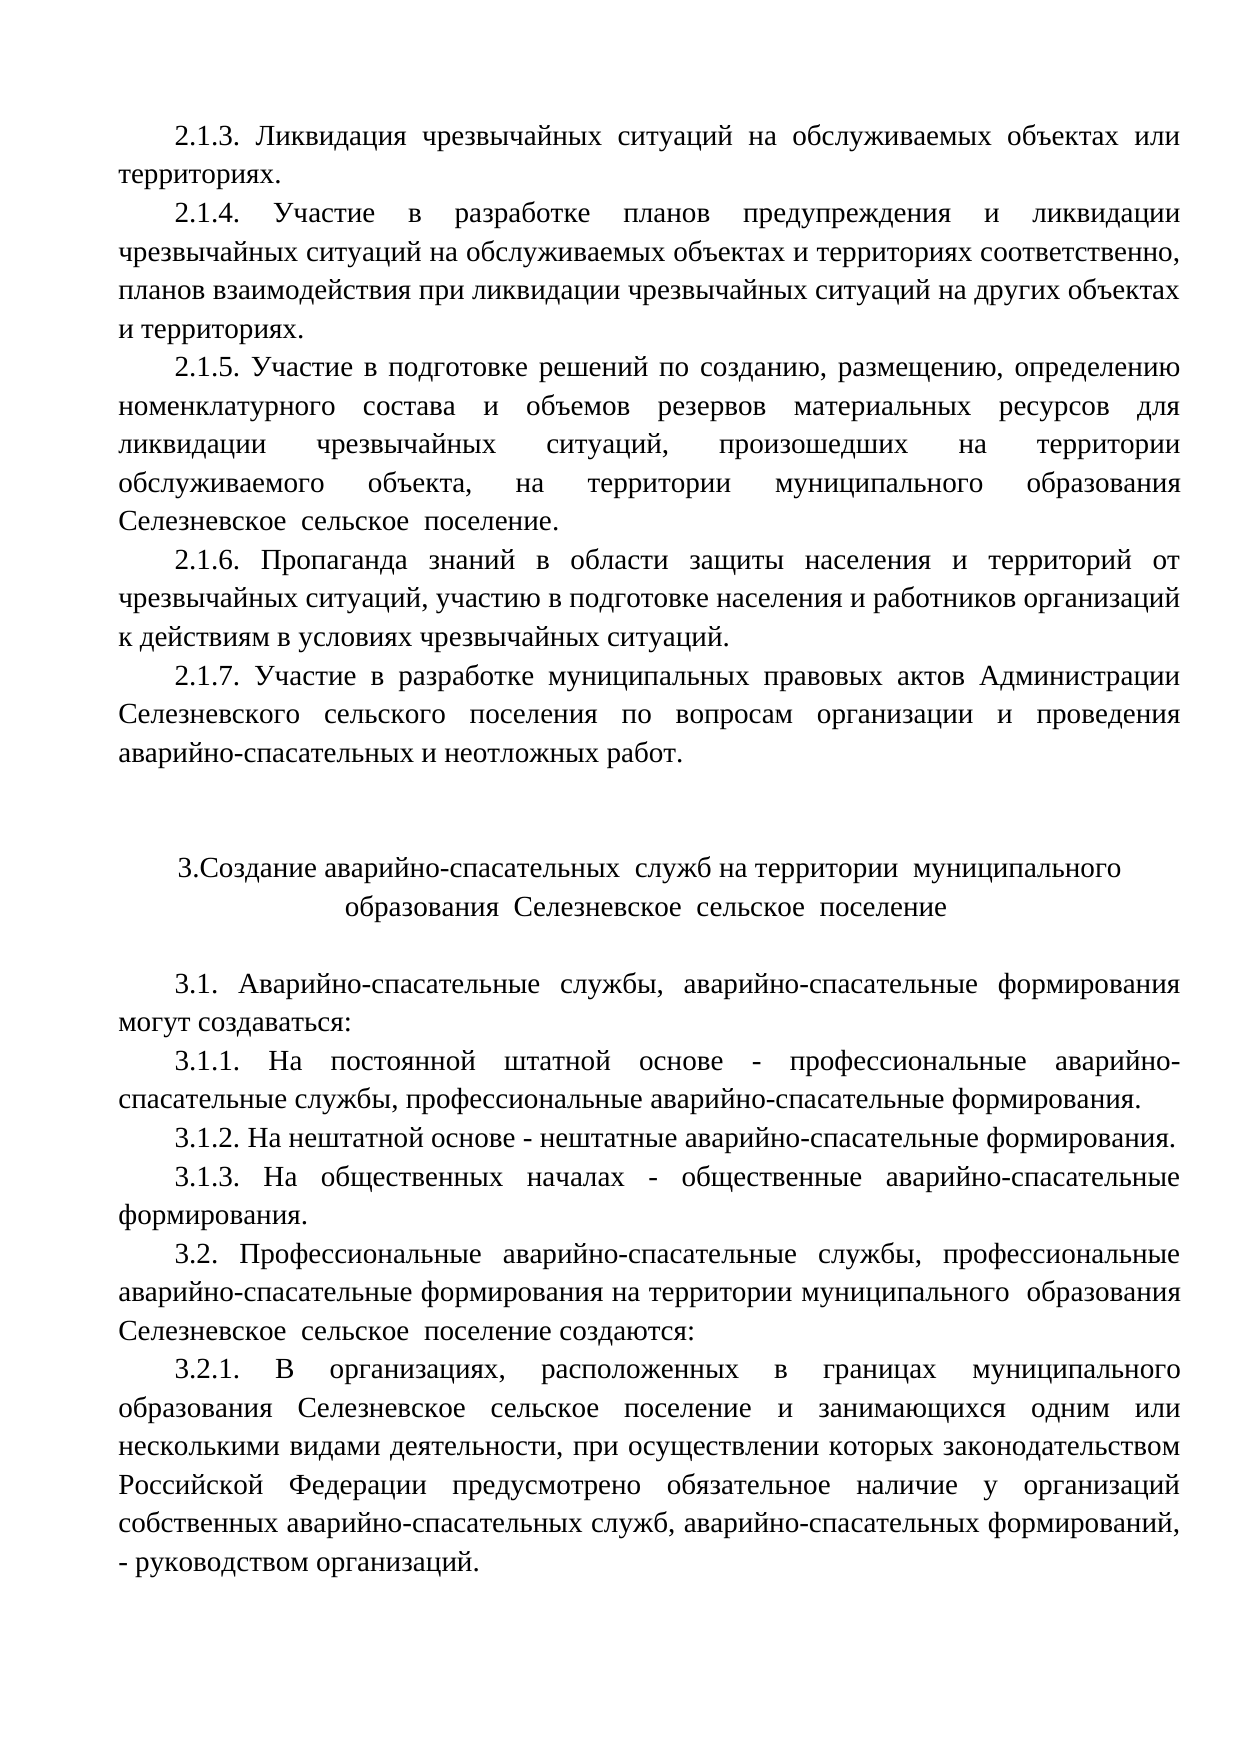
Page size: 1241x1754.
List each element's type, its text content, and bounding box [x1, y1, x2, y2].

text 2.1.6. Пропаганда знаний в области защиты населения и территорий от чрезвычайных ситуаций, участию в подготовке населения и работников организаций к действиям в условиях чрезвычайных ситуаций. [118, 542, 1181, 653]
text 3.1.2. На нештатной основе - нештатные аварийно-спасательные формирования. [118, 1120, 1181, 1154]
text 3.1.3. На общественных началах - общественные аварийно-спасательные формирования. [118, 1159, 1181, 1231]
text 2.1.3. Ликвидация чрезвычайных ситуаций на обслуживаемых объектах или территориях. [118, 118, 1181, 190]
text 3.2.1. В организациях, расположенных в границах муниципального образования Селезневское сельское поселение и занимающихся одним или несколькими видами деятельности, при осуществлении которых законодательством Российской Федерации предусмотрено обязательное наличие у организаций собственных аварийно-спасательных служб, аварийно-спасательных формирований, - руководством организаций. [118, 1351, 1181, 1578]
text 2.1.4. Участие в разработке планов предупреждения и ликвидации чрезвычайных ситуаций на обслуживаемых объектах и территориях соответственно, планов взаимодействия при ликвидации чрезвычайных ситуаций на других объектах и территориях. [118, 195, 1181, 344]
text 3.2. Профессиональные аварийно-спасательные службы, профессиональные аварийно-спасательные формирования на территории муниципального образования Селезневское сельское поселение создаются: [118, 1236, 1181, 1346]
text 3.Создание аварийно-спасательных служб на территории муниципального образования Селезневское сельское поселение [118, 850, 1181, 922]
text 3.1.1. На постоянной штатной основе - профессиональные аварийно-спасательные службы, профессиональные аварийно-спасательные формирования. [118, 1043, 1181, 1115]
text 3.1. Аварийно-спасательные службы, аварийно-спасательные формирования могут создаваться: [118, 966, 1181, 1038]
text 2.1.5. Участие в подготовке решений по созданию, размещению, определению номенклатурного состава и объемов резервов материальных ресурсов для ликвидации чрезвычайных ситуаций, произошедших на территории обслуживаемого объекта, на территории муниципального образования Селезневское сельское поселение. [118, 349, 1181, 537]
text 2.1.7. Участие в разработке муниципальных правовых актов Администрации Селезневского сельского поселения по вопросам организации и проведения аварийно-спасательных и неотложных работ. [118, 658, 1181, 768]
